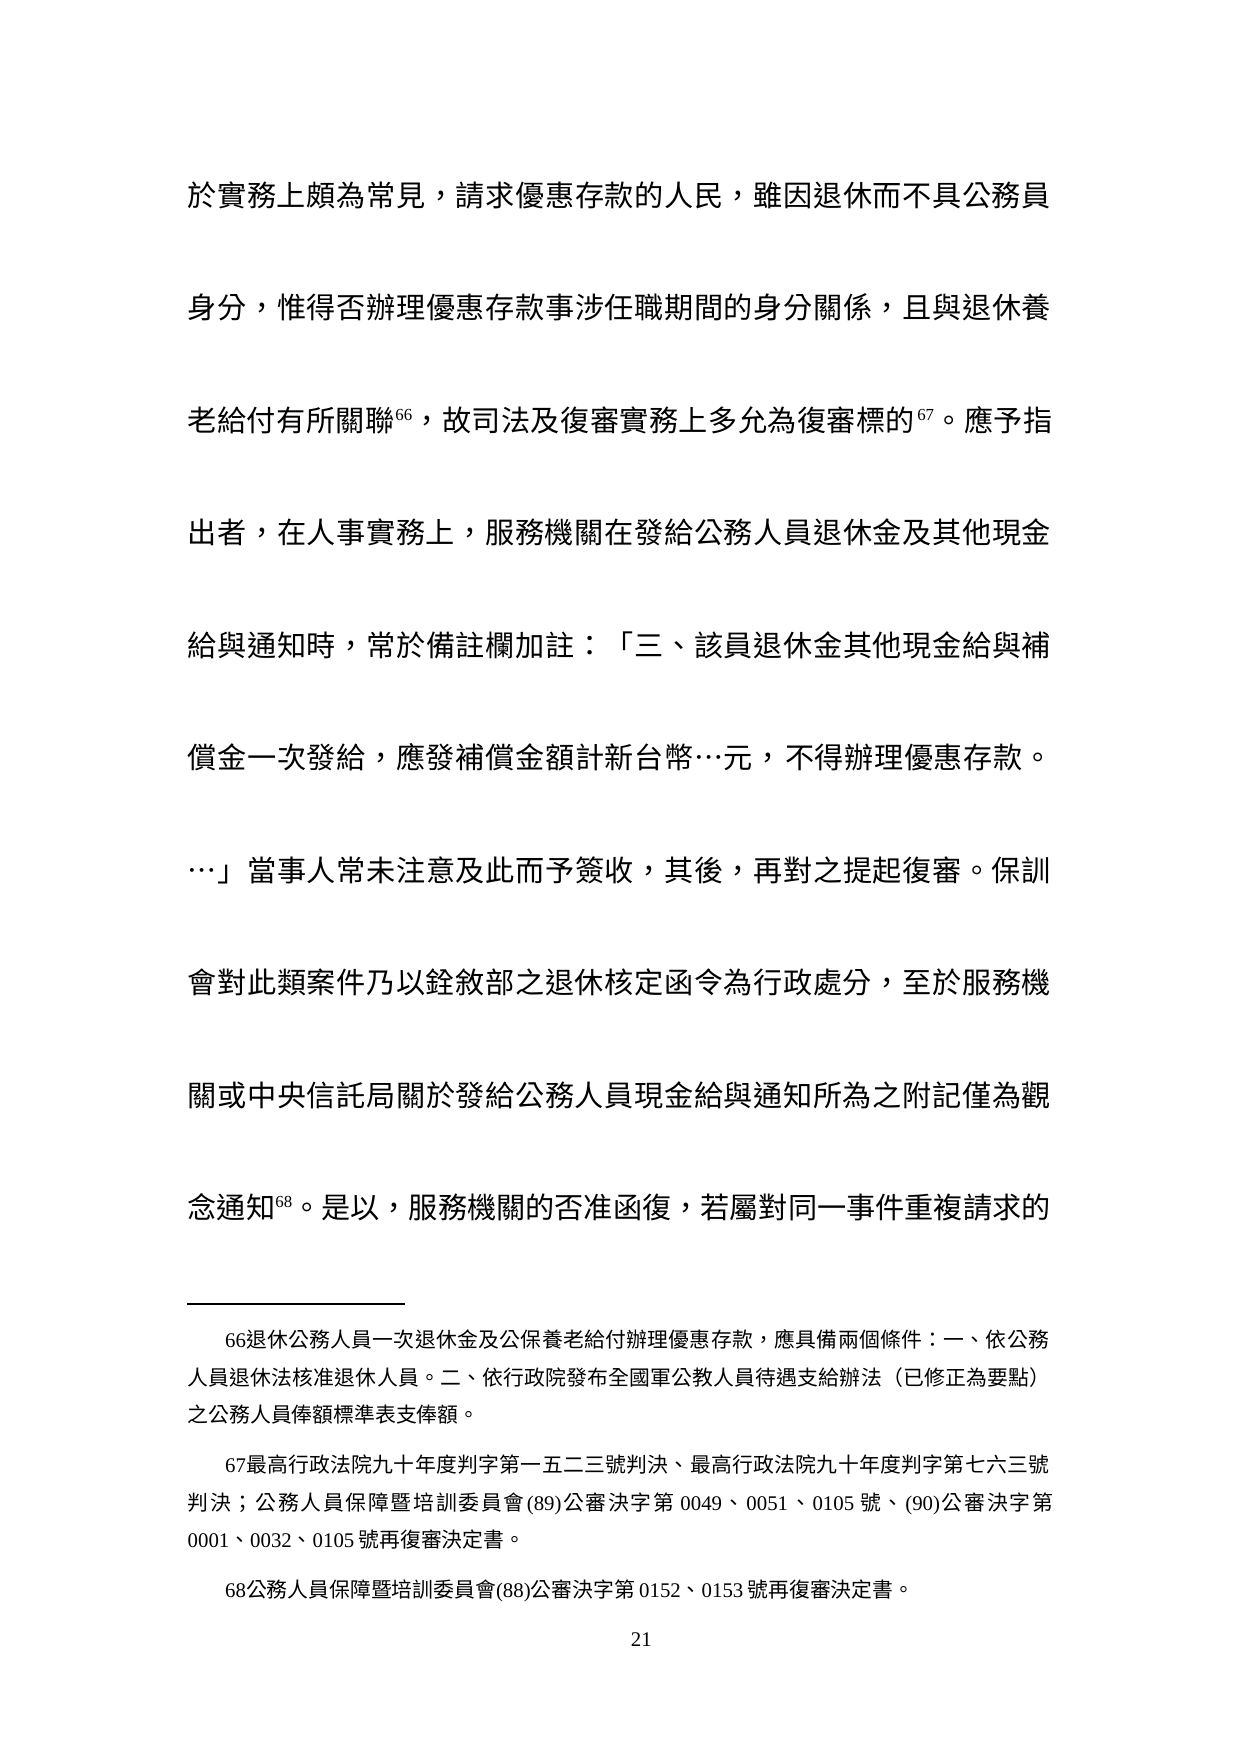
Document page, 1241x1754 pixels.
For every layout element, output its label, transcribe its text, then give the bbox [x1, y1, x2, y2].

text 於實務上頗為常見，請求優惠存款的人民，雖因退休而不具公務員身分，惟得否辦理優惠存款事涉任職期間的身分關係，且與退休養老給付有所關聯，故司法及復審實務上多允為復審標的。應予指出者，在人事實務上，服務機關在發給公務人員退休金及其他現金給與通知時，常於備註欄加註：「三、該員退休金其他現金給與補償金一次發給，應發補償金額計新台幣…元，不得辦理優惠存款。…」當事人常未注意及此而予簽收，其後，再對之提起復審。保訓會對此類案件乃以銓敘部之退休核定函令為行政處分，至於服務機關或中央信託局關於發給公務人員現金給與通知所為之附記僅為觀念通知。是以，服務機關的否准函復，若屬對同一事件重複請求的 [187, 150, 1053, 1237]
text 公務人員保障暨培訓委員會(88)公審決字第0152、0153號再復審決定書。 [187, 1566, 1053, 1604]
text 退休公務人員一次退休金及公保養老給付辦理優惠存款，應具備兩個條件：一、依公務人員退休法核准退休人員。二、依行政院發布全國軍公教人員待遇支給辦法（已修正為要點）之公務人員俸額標準表支俸額。 [187, 1316, 1053, 1429]
text 最高行政法院九十年度判字第一五二三號判決、最高行政法院九十年度判字第七六三號判決；公務人員保障暨培訓委員會(89)公審決字第0049、0051、0105號、(90)公審決字第0001、0032、0105號再復審決定書。 [187, 1441, 1053, 1554]
